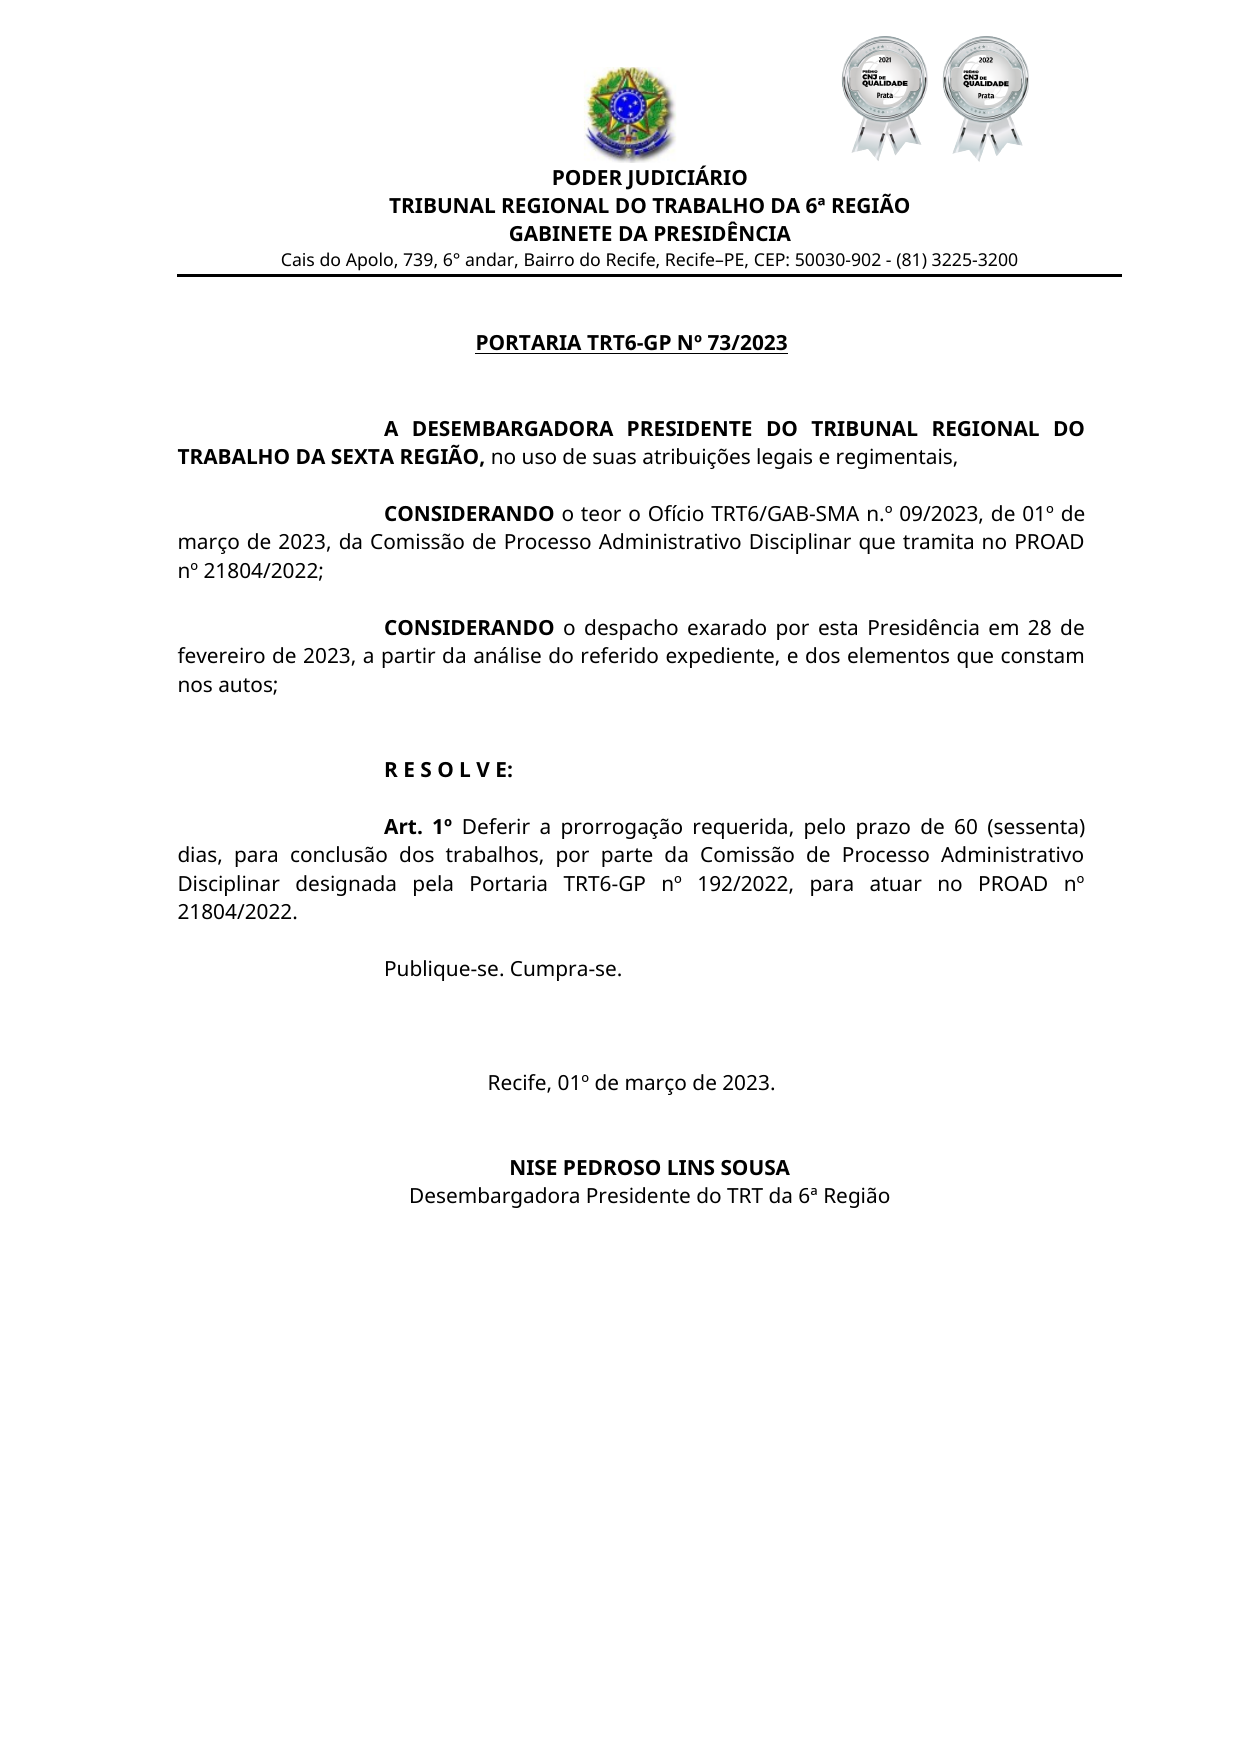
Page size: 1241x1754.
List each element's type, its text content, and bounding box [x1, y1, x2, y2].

text PORTARIA TRT6-GP Nº 73/2023 [177, 328, 1086, 357]
text Publique-se. Cumpra-se. [177, 954, 1086, 982]
text NISE PEDROSO LINS SOUSA [177, 1153, 1122, 1182]
text CONSIDERANDO o teor o Ofício TRT6/GAB-SMA n.º 09/2023, de 01º de março de 2023, da Comissão de Processo Administrativo Disciplinar que tramita no PROAD nº 21804/2022; [177, 499, 1086, 584]
text R E S O L V E: [177, 755, 1086, 783]
picture [822, 35, 1030, 163]
text Desembargadora Presidente do TRT da 6ª Região [177, 1182, 1122, 1210]
text CONSIDERANDO o despacho exarado por esta Presidência em 28 de fevereiro de 2023, a partir da análise do referido expediente, e dos elementos que constam nos autos; [177, 613, 1086, 698]
text A DESEMBARGADORA PRESIDENTE DO TRIBUNAL REGIONAL DO TRABALHO DA SEXTA REGIÃO, no uso de suas atribuições legais e regimentais, [177, 414, 1086, 471]
text Art. 1º Deferir a prorrogação requerida, pelo prazo de 60 (sessenta) dias, para conclusão dos trabalhos, por parte da Comissão de Processo Administrativo Disciplinar designada pela Portaria TRT6-GP nº 192/2022, para atuar no PROAD nº 21804/2022. [177, 812, 1086, 926]
picture [583, 67, 677, 163]
text Recife, 01º de março de 2023. [177, 1068, 1086, 1096]
